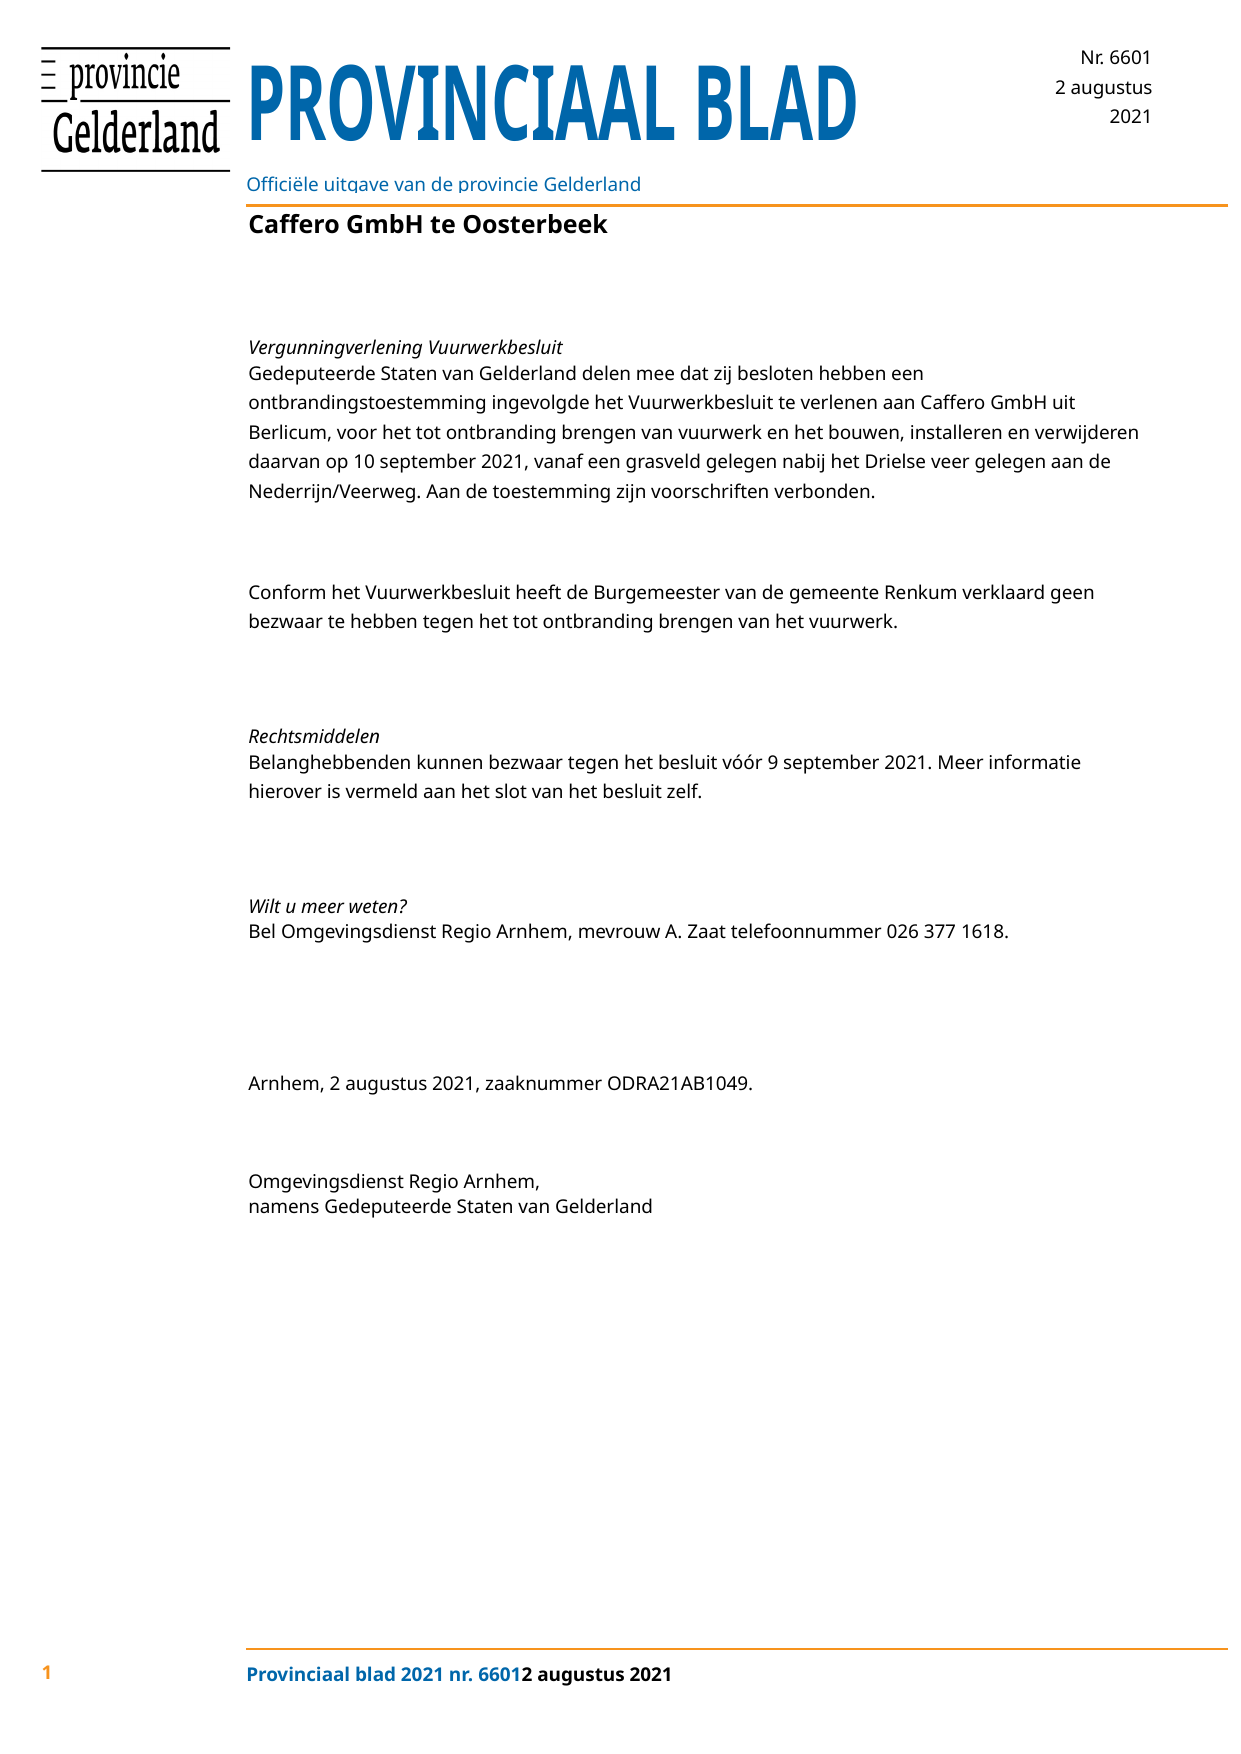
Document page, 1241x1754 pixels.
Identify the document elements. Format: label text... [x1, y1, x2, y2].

picture [41, 47, 231, 172]
text Caffero GmbH te Oosterbeek [248, 207, 1152, 241]
text Bel Omgevingsdienst Regio Arnhem, mevrouw A. Zaat telefoonnummer 026 377 1618. [248, 918, 1152, 944]
text Rechtsmiddelen [248, 723, 1152, 749]
text Omgevingsdienst Regio Arnhem, [248, 1168, 1152, 1194]
text Wilt u meer weten? [248, 893, 1152, 918]
text Conform het Vuurwerkbesluit heeft de Burgemeester van de gemeente Renkum verklaard geen bezwaar te hebben tegen het tot ontbranding brengen van het vuurwerk. [248, 579, 1152, 634]
text Gedeputeerde Staten van Gelderland delen mee dat zij besloten hebben een ontbrandingstoestemming ingevolgde het Vuurwerkbesluit te verlenen aan Caffero GmbH uit Berlicum, voor het tot ontbranding brengen van vuurwerk en het bouwen, installeren en verwijderen daarvan op 10 september 2021, vanaf een grasveld gelegen nabij het Drielse veer gelegen aan de Nederrijn/Veerweg. Aan de toestemming zijn voorschriften verbonden. [248, 360, 1152, 504]
text Vergunningverlening Vuurwerkbesluit [248, 334, 1152, 360]
text Belanghebbenden kunnen bezwaar tegen het besluit vóór 9 september 2021. Meer informatie hierover is vermeld aan het slot van het besluit zelf. [248, 749, 1152, 804]
text Arnhem, 2 augustus 2021, zaaknummer ODRA21AB1049. [248, 1070, 1152, 1096]
text namens Gedeputeerde Staten van Gelderland [248, 1194, 1152, 1219]
